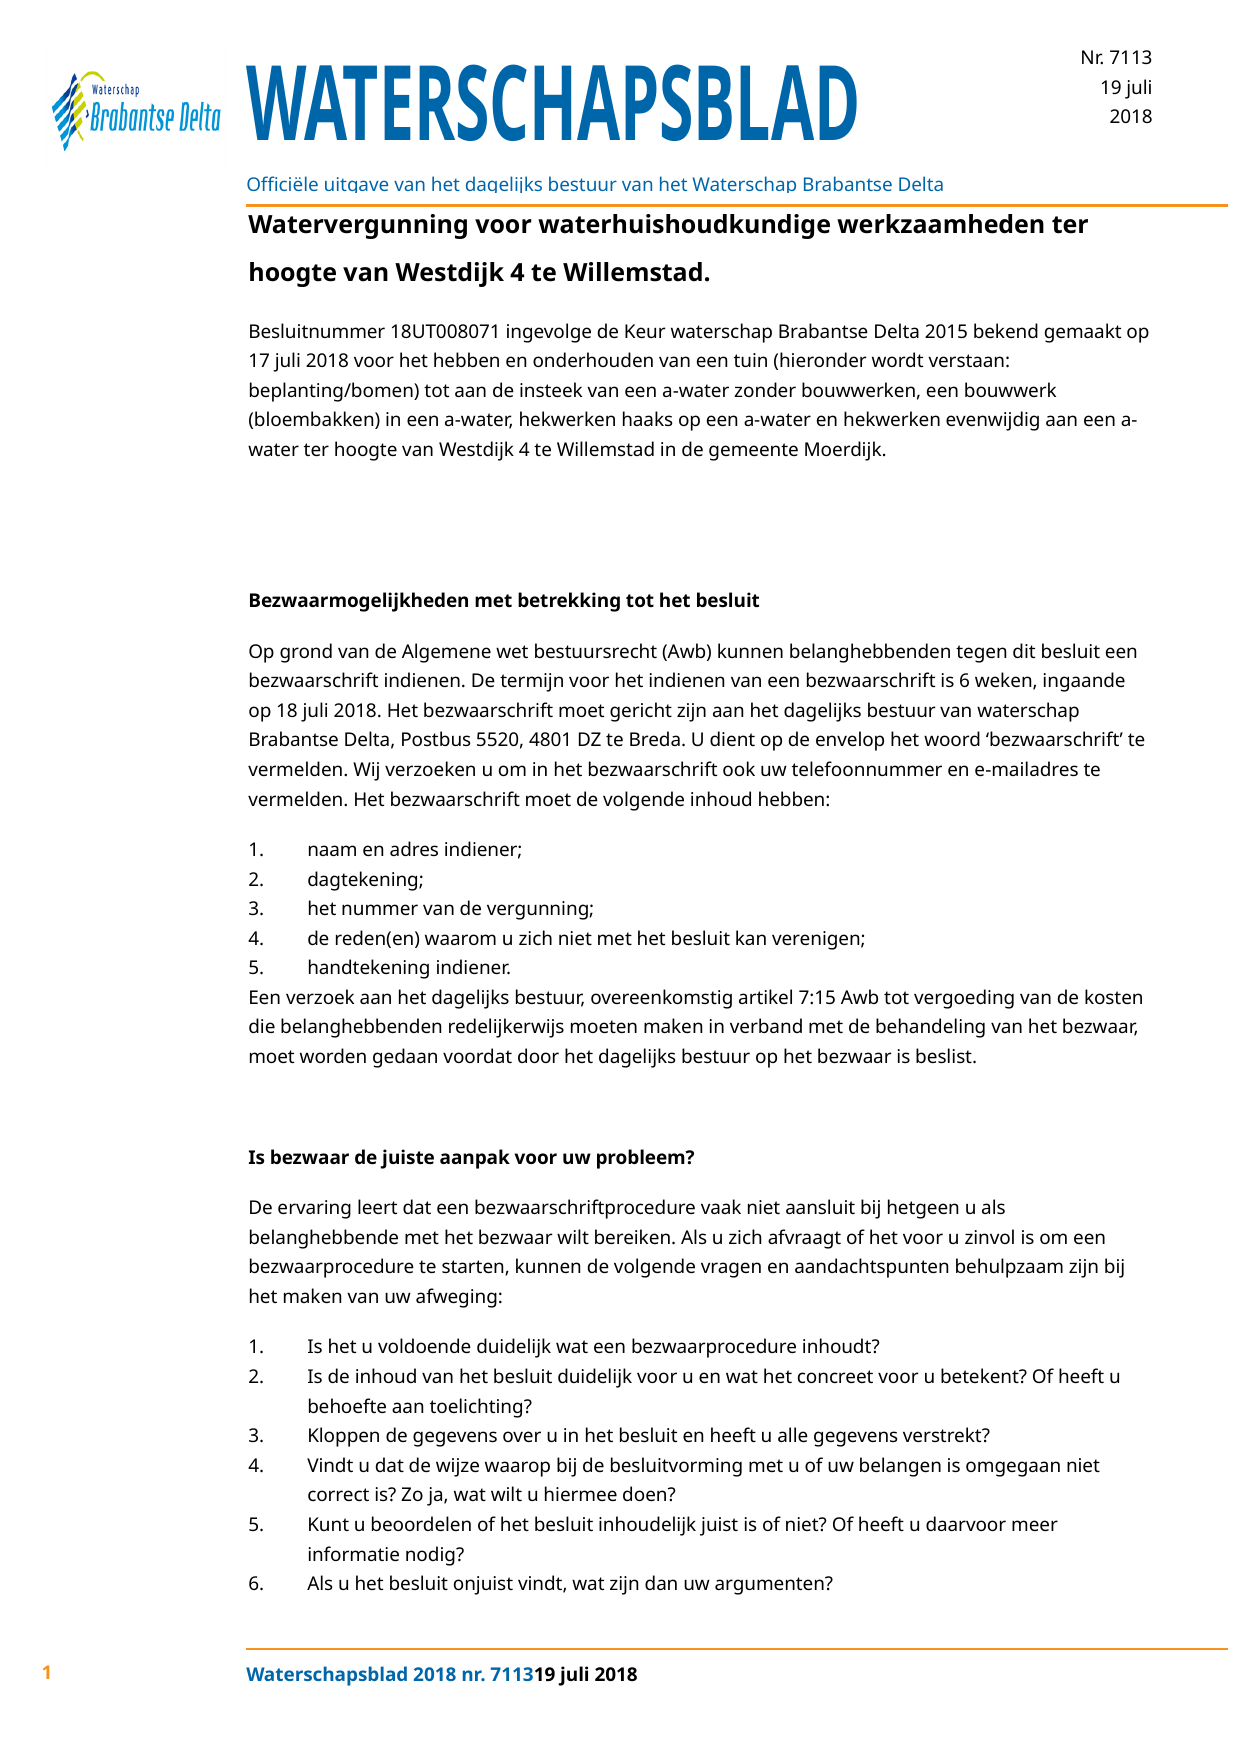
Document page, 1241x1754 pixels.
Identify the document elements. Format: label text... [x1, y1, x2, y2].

text Watervergunning voor waterhuishoudkundige werkzaamheden ter hoogte van Westdijk 4 te Willemstad. [248, 207, 1152, 288]
list Kloppen de gegevens over u in het besluit en heeft u alle gegevens verstrekt? [248, 1422, 1152, 1448]
list Is het u voldoende duidelijk wat een bezwaarprocedure inhoudt? [248, 1334, 1152, 1359]
list dagtekening; [248, 866, 1152, 892]
text Is bezwaar de juiste aanpak voor uw probleem? [248, 1144, 1152, 1170]
list naam en adres indiener; [248, 836, 1152, 862]
list handtekening indiener. [248, 954, 1152, 980]
list Als u het besluit onjuist vindt, wat zijn dan uw argumenten? [248, 1570, 1152, 1596]
text Bezwaarmogelijkheden met betrekking tot het besluit [248, 587, 1152, 613]
list de reden(en) waarom u zich niet met het besluit kan verenigen; [248, 925, 1152, 951]
text Een verzoek aan het dagelijks bestuur, overeenkomstig artikel 7:15 Awb tot vergoeding van de kosten die belanghebbenden redelijkerwijs moeten maken in verband met de behandeling van het bezwaar, moet worden gedaan voordat door het dagelijks bestuur op het bezwaar is beslist. [248, 984, 1152, 1069]
list het nummer van de vergunning; [248, 895, 1152, 921]
list Is de inhoud van het besluit duidelijk voor u en wat het concreet voor u betekent? Of heeft u behoefte aan toelichting? [248, 1363, 1152, 1419]
list Vindt u dat de wijze waarop bij de besluitvorming met u of uw belangen is omgegaan niet correct is? Zo ja, wat wilt u hiermee doen? [248, 1452, 1152, 1507]
text Op grond van de Algemene wet bestuursrecht (Awb) kunnen belanghebbenden tegen dit besluit een bezwaarschrift indienen. De termijn voor het indienen van een bezwaarschrift is 6 weken, ingaande op 18 juli 2018. Het bezwaarschrift moet gericht zijn aan het dagelijks bestuur van waterschap Brabantse Delta, Postbus 5520, 4801 DZ te Breda. U dient op de envelop het woord ‘bezwaarschrift’ te vermelden. Wij verzoeken u om in het bezwaarschrift ook uw telefoonnummer en e‑mailadres te vermelden. Het bezwaarschrift moet de volgende inhoud hebben: [248, 638, 1152, 812]
text Besluitnummer 18UT008071 ingevolge de Keur waterschap Brabantse Delta 2015 bekend gemaakt op 17 juli 2018 voor het hebben en onderhouden van een tuin (hieronder wordt verstaan: beplanting/bomen) tot aan de insteek van een a-water zonder bouwwerken, een bouwwerk (bloembakken) in een a-water, hekwerken haaks op een a-water en hekwerken evenwijdig aan een a-water ter hoogte van Westdijk 4 te Willemstad in de gemeente Moerdijk. [248, 318, 1152, 462]
picture [41, 47, 231, 172]
list Kunt u beoordelen of het besluit inhoudelijk juist is of niet? Of heeft u daarvoor meer informatie nodig? [248, 1511, 1152, 1567]
text De ervaring leert dat een bezwaarschriftprocedure vaak niet aansluit bij hetgeen u als belanghebbende met het bezwaar wilt bereiken. Als u zich afvraagt of het voor u zinvol is om een bezwaarprocedure te starten, kunnen de volgende vragen en aandachtspunten behulpzaam zijn bij het maken van uw afweging: [248, 1194, 1152, 1309]
